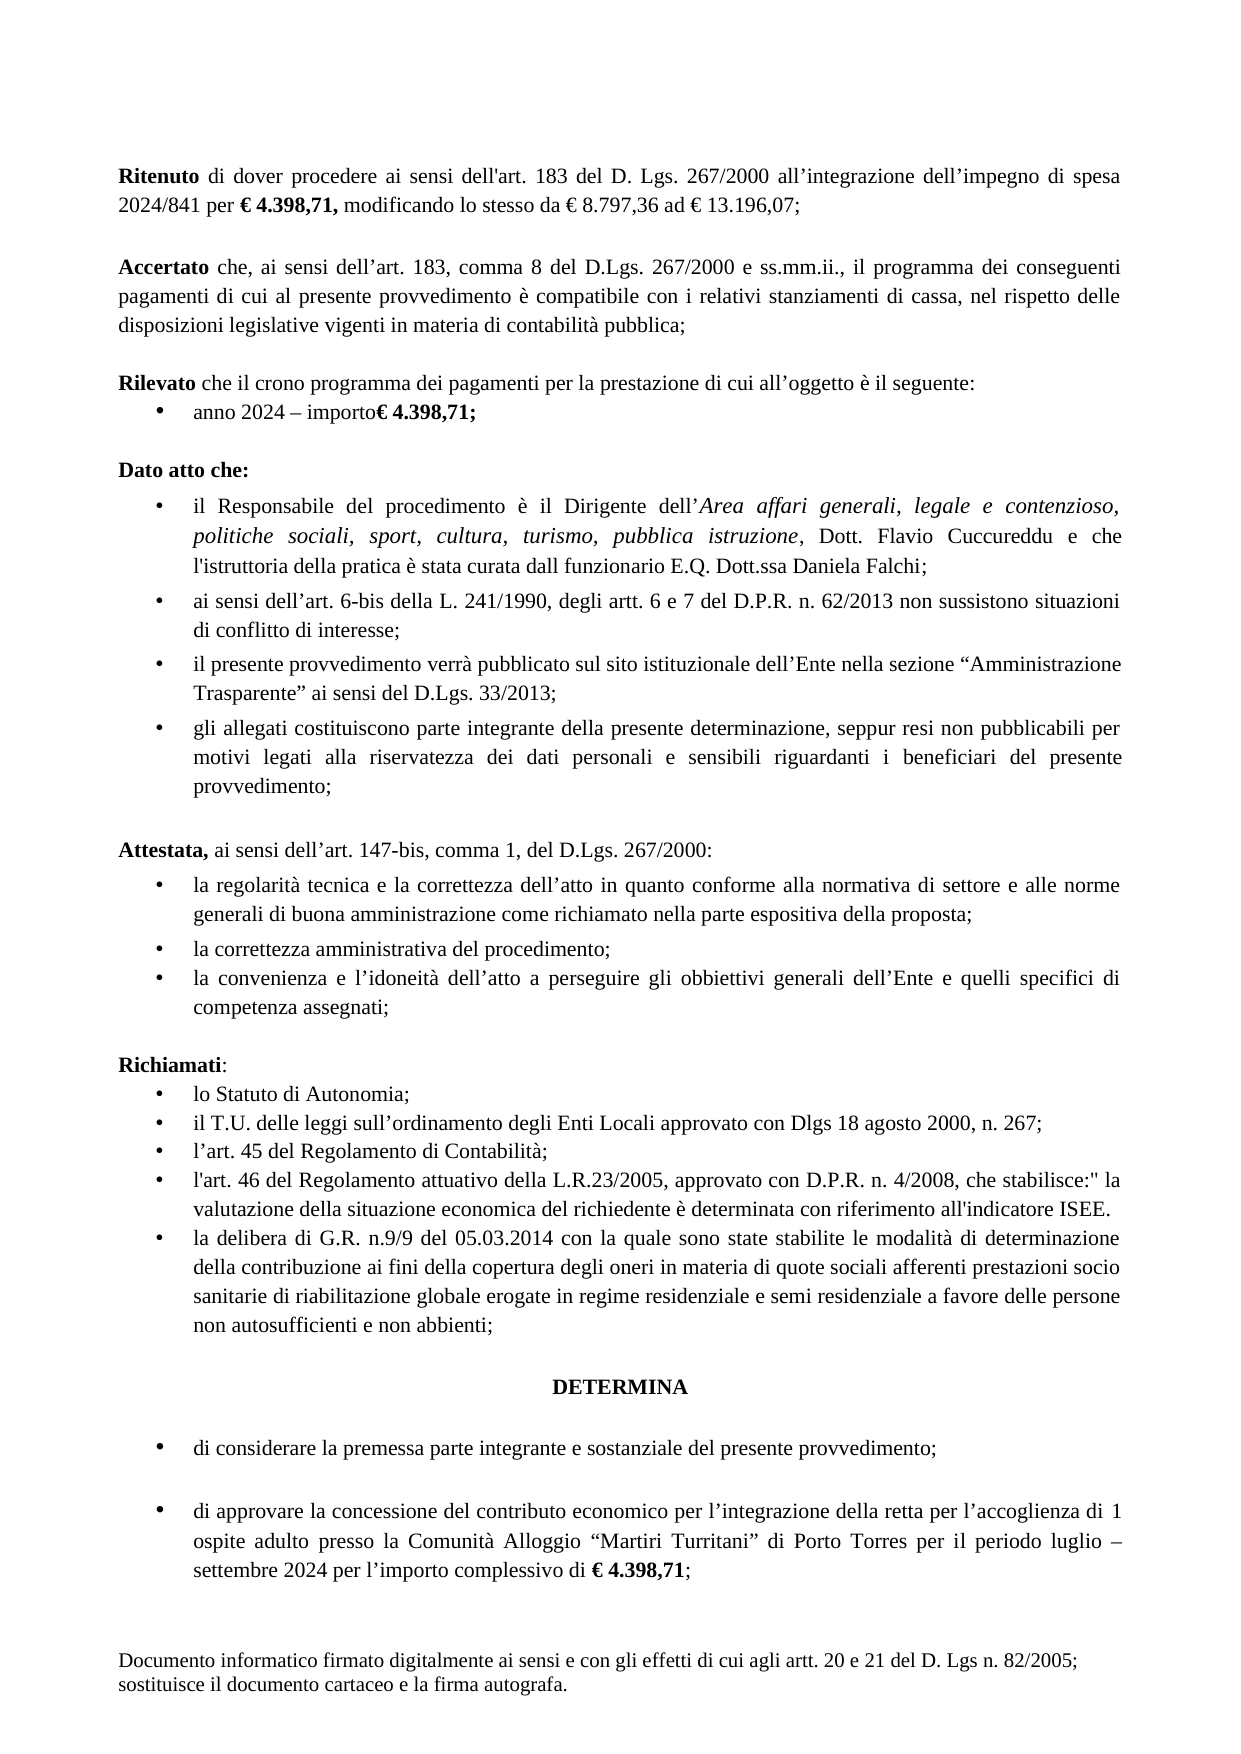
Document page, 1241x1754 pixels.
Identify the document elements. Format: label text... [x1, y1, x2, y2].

list il presente provvedimento verrà pubblicato sul sito istituzionale dell’Ente nella sezione “Amministrazione Trasparente” ai sensi del D.Lgs. 33/2013; [156, 651, 1122, 706]
list il Responsabile del procedimento è il Dirigente dell’Area affari generali, legale e contenzioso, politiche sociali, sport, cultura, turismo, pubblica istruzione, Dott. Flavio Cuccureddu e che l'istruttoria della pratica è stata curata dall funzionario E.Q. Dott.ssa Daniela Falchi; [156, 492, 1122, 578]
list la delibera di G.R. n.9/9 del 05.03.2014 con la quale sono state stabilite le modalità di determinazione della contribuzione ai fini della copertura degli oneri in materia di quote sociali afferenti prestazioni socio sanitarie di riabilitazione globale erogate in regime residenziale e semi residenziale a favore delle persone non autosufficienti e non abbienti; [156, 1225, 1122, 1337]
text Dato atto che: [118, 457, 1122, 483]
list di considerare la premessa parte integrante e sostanziale del presente provvedimento; [156, 1435, 1122, 1461]
text Accertato che, ai sensi dell’art. 183, comma 8 del D.Lgs. 267/2000 e ss.mm.ii., il programma dei conseguenti pagamenti di cui al presente provvedimento è compatibile con i relativi stanziamenti di cassa, nel rispetto delle disposizioni legislative vigenti in materia di contabilità pubblica; [118, 254, 1122, 337]
list l’art. 45 del Regolamento di Contabilità; [156, 1138, 1122, 1164]
list la regolarità tecnica e la correttezza dell’atto in quanto conforme alla normativa di settore e alle norme generali di buona amministrazione come richiamato nella parte espositiva della proposta; [156, 872, 1122, 926]
list lo Statuto di Autonomia; [156, 1081, 1122, 1106]
text Attestata, ai sensi dell’art. 147-bis, comma 1, del D.Lgs. 267/2000: [118, 837, 1122, 862]
list la correttezza amministrativa del procedimento; [156, 936, 1122, 961]
list di approvare la concessione del contributo economico per l’integrazione della retta per l’accoglienza di 1 ospite adulto presso la Comunità Alloggio “Martiri Turritani” di Porto Torres per il periodo luglio – settembre 2024 per l’importo complessivo di € 4.398,71; [156, 1498, 1122, 1582]
list anno 2024 – importo€ 4.398,71; [156, 399, 1122, 425]
text DETERMINA [118, 1374, 1122, 1399]
list la convenienza e l’idoneità dell’atto a perseguire gli obbiettivi generali dell’Ente e quelli specifici di competenza assegnati; [156, 965, 1122, 1019]
text Rilevato che il crono programma dei pagamenti per la prestazione di cui all’oggetto è il seguente: [118, 370, 1122, 395]
text Richiamati: [118, 1052, 1122, 1077]
list ai sensi dell’art. 6-bis della L. 241/1990, degli artt. 6 e 7 del D.P.R. n. 62/2013 non sussistono situazioni di conflitto di interesse; [156, 588, 1122, 642]
list il T.U. delle leggi sull’ordinamento degli Enti Locali approvato con Dlgs 18 agosto 2000, n. 267; [156, 1109, 1122, 1135]
text Ritenuto di dover procedere ai sensi dell'art. 183 del D. Lgs. 267/2000 all’integrazione dell’impegno di spesa 2024/841 per € 4.398,71, modificando lo stesso da € 8.797,36 ad € 13.196,07; [118, 163, 1122, 218]
list gli allegati costituiscono parte integrante della presente determinazione, seppur resi non pubblicabili per motivi legati alla riservatezza dei dati personali e sensibili riguardanti i beneficiari del presente provvedimento; [156, 715, 1122, 798]
list l'art. 46 del Regolamento attuativo della L.R.23/2005, approvato con D.P.R. n. 4/2008, che stabilisce:" la valutazione della situazione economica del richiedente è determinata con riferimento all'indicatore ISEE. [156, 1167, 1122, 1222]
